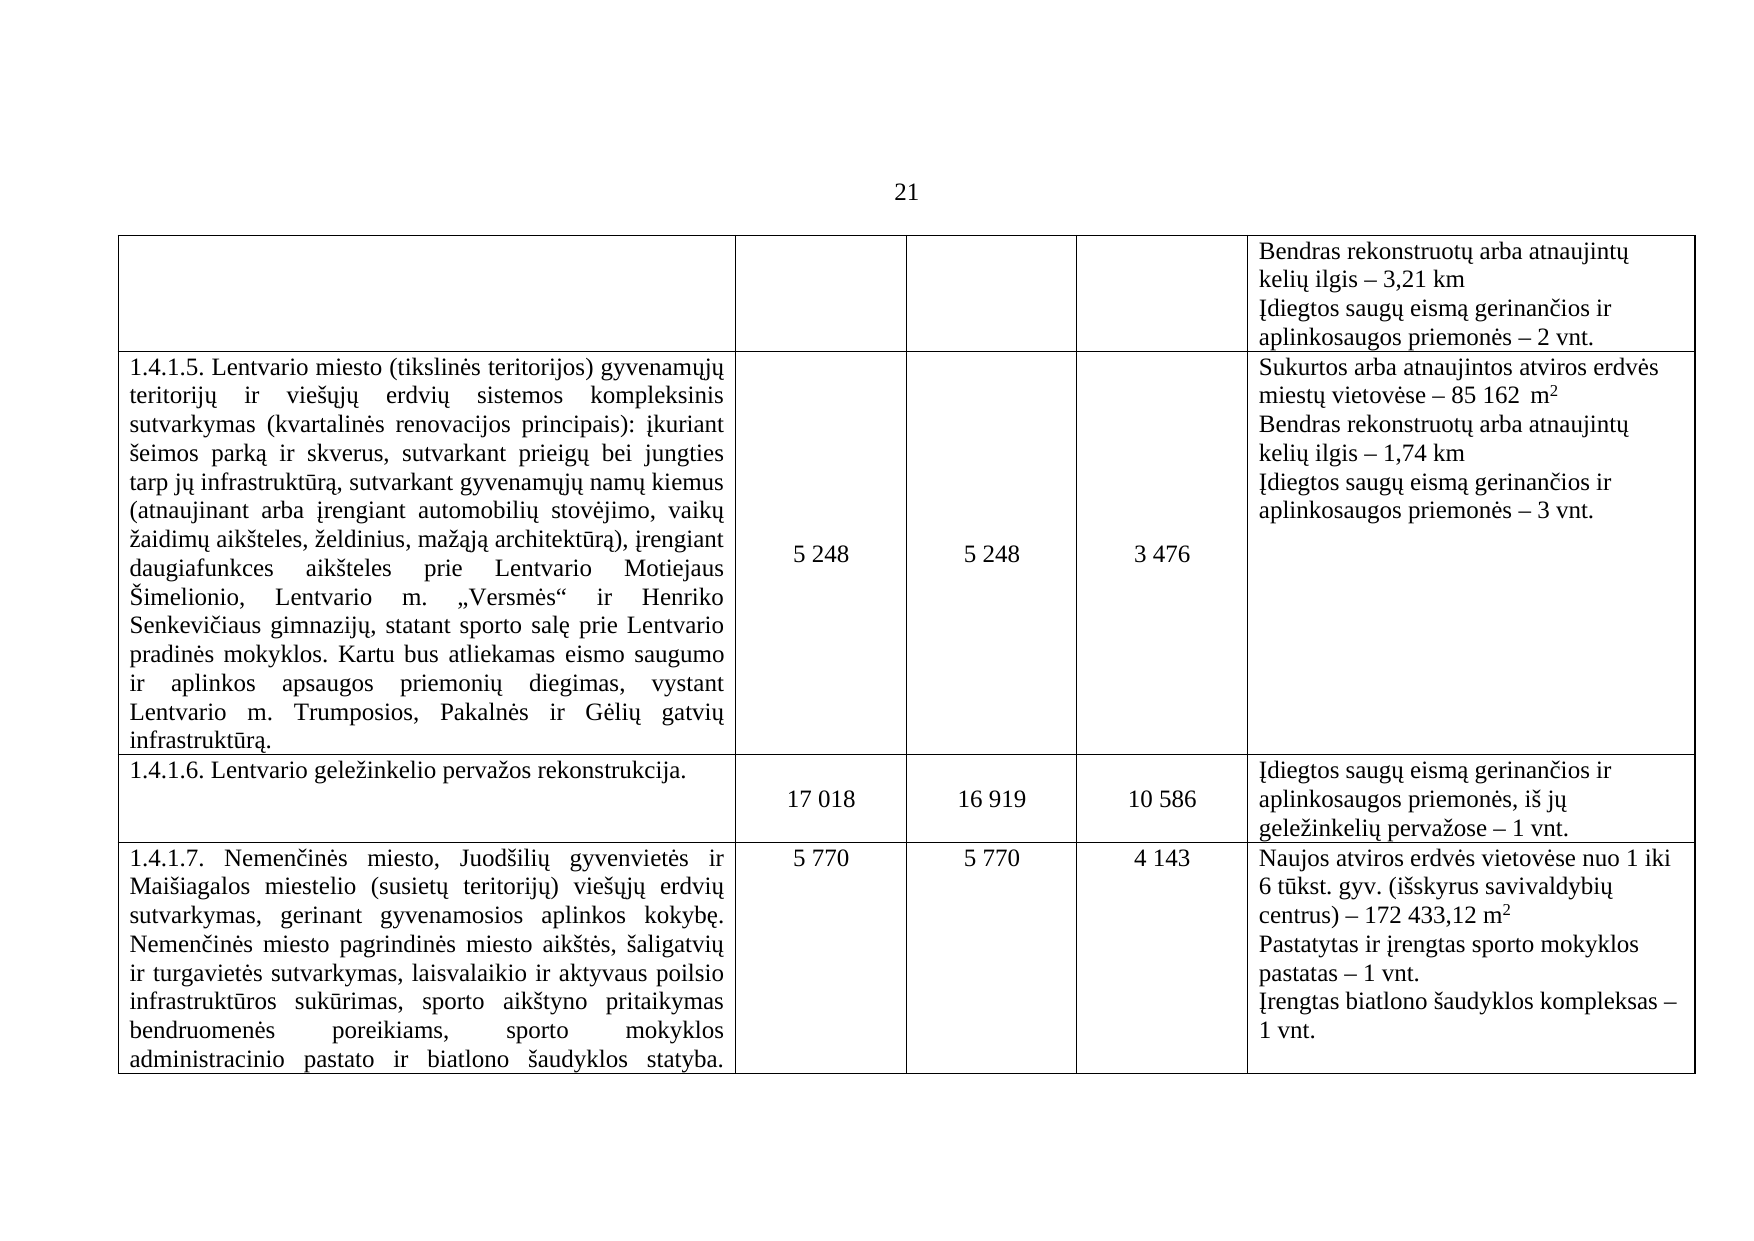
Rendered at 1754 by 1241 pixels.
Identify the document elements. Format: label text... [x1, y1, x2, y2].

table_cell 5 248 [736, 352, 906, 754]
table_cell [736, 236, 906, 351]
table_cell Bendras rekonstruotų arba atnaujintų kelių ilgis – 3,21 km Įdiegtos saugų eismą gerinančios ir aplinkosaugos priemonės – 2 vnt. [1248, 236, 1694, 351]
table_cell [1077, 236, 1247, 351]
table_cell 17 018 [736, 755, 906, 842]
table_cell Įdiegtos saugų eismą gerinančios ir aplinkosaugos priemonės, iš jų geležinkelių pervažose – 1 vnt. [1248, 755, 1694, 842]
table_cell Naujos atviros erdvės vietovėse nuo 1 iki 6 tūkst. gyv. (išskyrus savivaldybių centrus) – 172 433,12 m2 Pastatytas ir įrengtas sporto mokyklos pastatas – 1 vnt. Įrengtas biatlono šaudyklos kompleksas – 1 vnt. [1248, 843, 1694, 1073]
table_cell 4 143 [1077, 843, 1247, 1073]
table_cell 10 586 [1077, 755, 1247, 842]
table_cell [907, 236, 1076, 351]
table_cell 1.4.1.7. Nemenčinės miesto, Juodšilių gyvenvietės ir Maišiagalos miestelio (susietų teritorijų) viešųjų erdvių sutvarkymas, gerinant gyvenamosios aplinkos kokybę. Nemenčinės miesto pagrindinės miesto aikštės, šaligatvių ir turgavietės sutvarkymas, laisvalaikio ir aktyvaus poilsio infrastruktūros sukūrimas, sporto aikštyno pritaikymas bendruomenės poreikiams, sporto mokyklos administracinio pastato ir biatlono šaudyklos statyba. [119, 843, 735, 1073]
table_cell 3 476 [1077, 352, 1247, 754]
table_cell 5 248 [907, 352, 1076, 754]
table_cell Sukurtos arba atnaujintos atviros erdvės miestų vietovėse – 85 162 m2 Bendras rekonstruotų arba atnaujintų kelių ilgis – 1,74 km Įdiegtos saugų eismą gerinančios ir aplinkosaugos priemonės – 3 vnt. [1248, 352, 1694, 754]
table_cell 16 919 [907, 755, 1076, 842]
table_cell 5 770 [907, 843, 1076, 1073]
table_cell [119, 236, 735, 351]
table_cell 5 770 [736, 843, 906, 1073]
table_cell 1.4.1.6. Lentvario geležinkelio pervažos rekonstrukcija. [119, 755, 735, 842]
table_cell 1.4.1.5. Lentvario miesto (tikslinės teritorijos) gyvenamųjų teritorijų ir viešųjų erdvių sistemos kompleksinis sutvarkymas (kvartalinės renovacijos principais): įkuriant šeimos parką ir skverus, sutvarkant prieigų bei jungties tarp jų infrastruktūrą, sutvarkant gyvenamųjų namų kiemus (atnaujinant arba įrengiant automobilių stovėjimo, vaikų žaidimų aikšteles, želdinius, mažąją architektūrą), įrengiant daugiafunkces aikšteles prie Lentvario Motiejaus Šimelionio, Lentvario m. „Versmės“ ir Henriko Senkevičiaus gimnazijų, statant sporto salę prie Lentvario pradinės mokyklos. Kartu bus atliekamas eismo saugumo ir aplinkos apsaugos priemonių diegimas, vystant Lentvario m. Trumposios, Pakalnės ir Gėlių gatvių infrastruktūrą. [119, 352, 735, 754]
